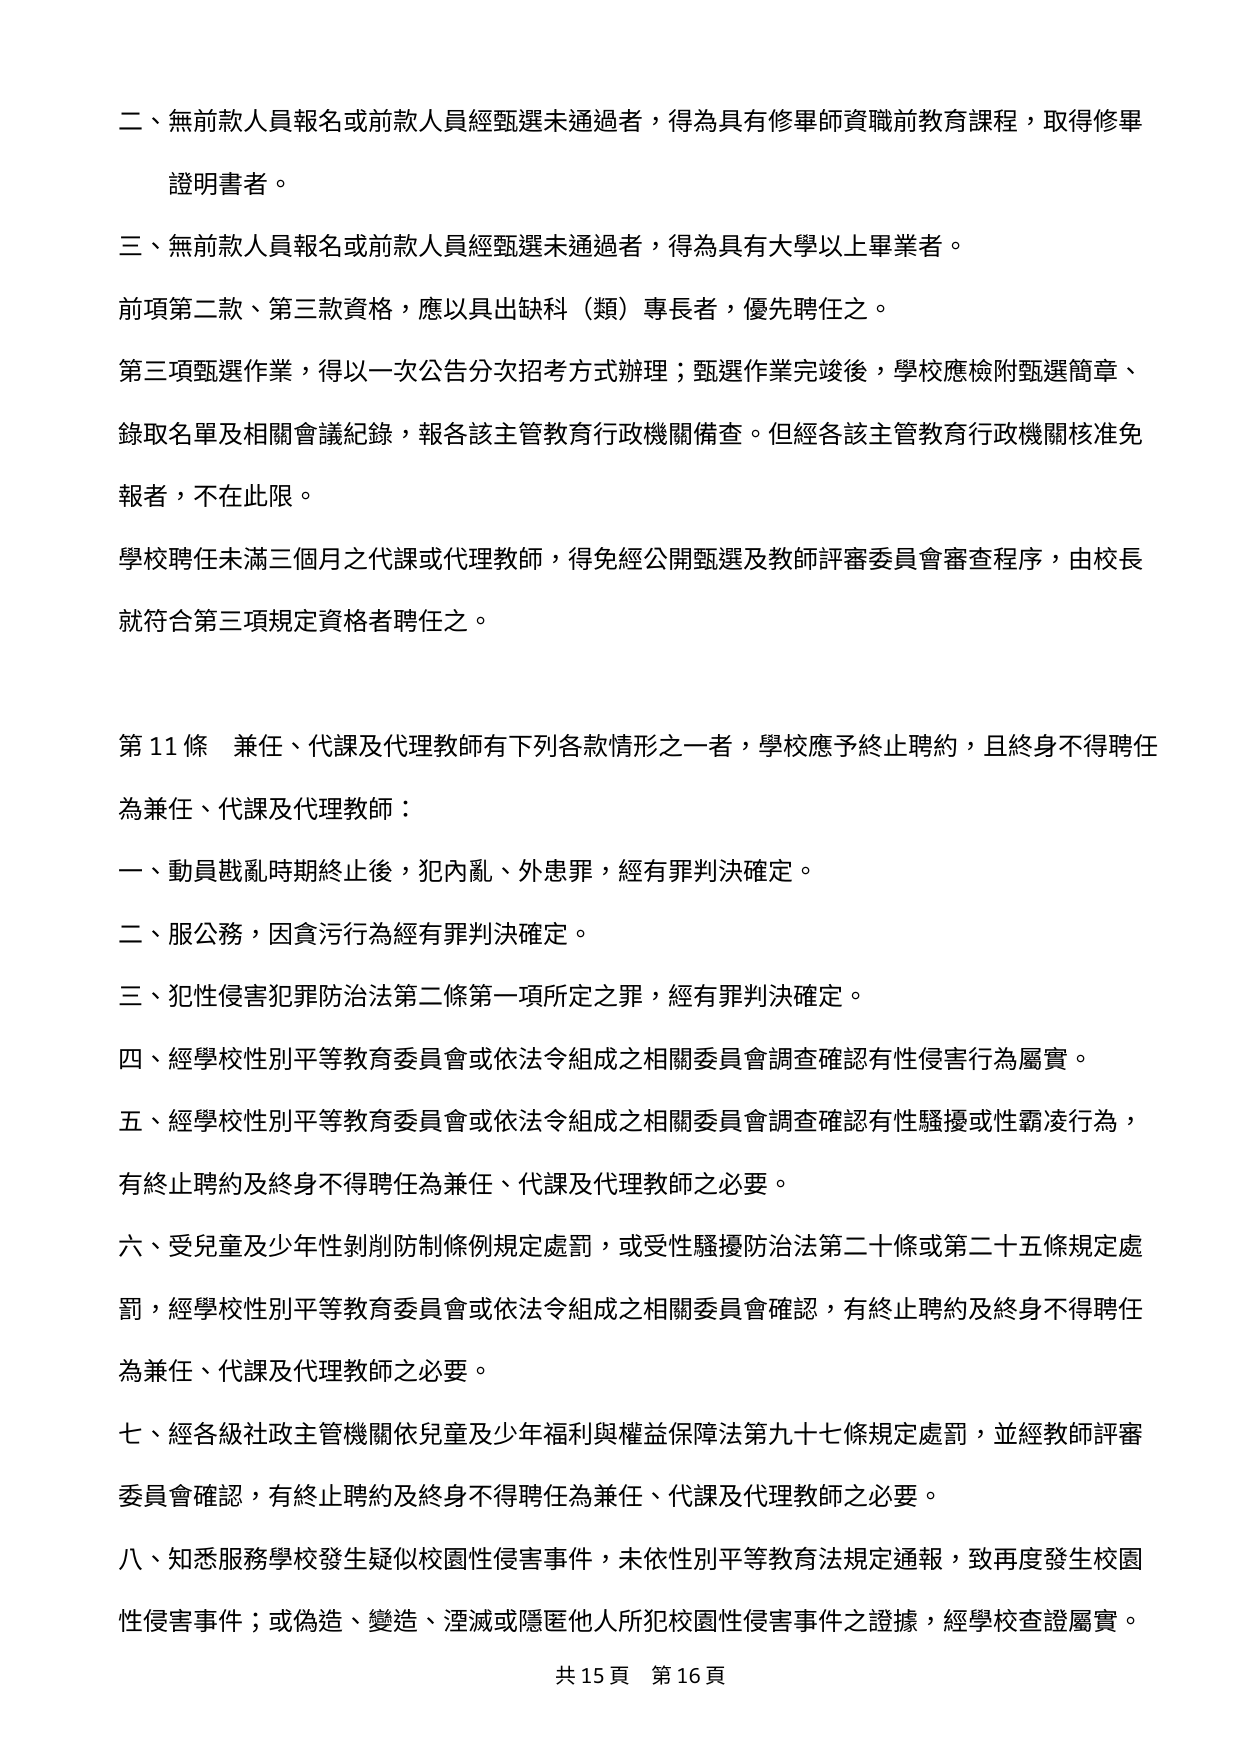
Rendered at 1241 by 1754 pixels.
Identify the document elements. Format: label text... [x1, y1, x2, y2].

text 第11條 兼任、代課及代理教師有下列各款情形之一者，學校應予終止聘約，且終身不得聘任為兼任、代課及代理教師： [118, 703, 1162, 828]
text 第三項甄選作業，得以一次公告分次招考方式辦理；甄選作業完竣後，學校應檢附甄選簡章、錄取名單及相關會議紀錄，報各該主管教育行政機關備查。但經各該主管教育行政機關核准免報者，不在此限。 [118, 328, 1162, 516]
text 三、犯性侵害犯罪防治法第二條第一項所定之罪，經有罪判決確定。 [118, 953, 1162, 1016]
text 學校聘任未滿三個月之代課或代理教師，得免經公開甄選及教師評審委員會審查程序，由校長就符合第三項規定資格者聘任之。 [118, 516, 1162, 641]
text 三、無前款人員報名或前款人員經甄選未通過者，得為具有大學以上畢業者。 [118, 203, 1162, 266]
text 四、經學校性別平等教育委員會或依法令組成之相關委員會調查確認有性侵害行為屬實。 [118, 1016, 1162, 1078]
text 一、動員戡亂時期終止後，犯內亂、外患罪，經有罪判決確定。 [118, 828, 1162, 891]
text 七、經各級社政主管機關依兒童及少年福利與權益保障法第九十七條規定處罰，並經教師評審委員會確認，有終止聘約及終身不得聘任為兼任、代課及代理教師之必要。 [118, 1391, 1162, 1516]
text 八、知悉服務學校發生疑似校園性侵害事件，未依性別平等教育法規定通報，致再度發生校園性侵害事件；或偽造、變造、湮滅或隱匿他人所犯校園性侵害事件之證據，經學校查證屬實。 [118, 1516, 1162, 1641]
text 二、無前款人員報名或前款人員經甄選未通過者，得為具有修畢師資職前教育課程，取得修畢證明書者。 [118, 78, 1162, 203]
text 五、經學校性別平等教育委員會或依法令組成之相關委員會調查確認有性騷擾或性霸凌行為，有終止聘約及終身不得聘任為兼任、代課及代理教師之必要。 [118, 1078, 1162, 1203]
text 前項第二款、第三款資格，應以具出缺科（類）專長者，優先聘任之。 [118, 266, 1162, 328]
text 六、受兒童及少年性剝削防制條例規定處罰，或受性騷擾防治法第二十條或第二十五條規定處罰，經學校性別平等教育委員會或依法令組成之相關委員會確認，有終止聘約及終身不得聘任為兼任、代課及代理教師之必要。 [118, 1203, 1162, 1391]
text 二、服公務，因貪污行為經有罪判決確定。 [118, 891, 1162, 953]
